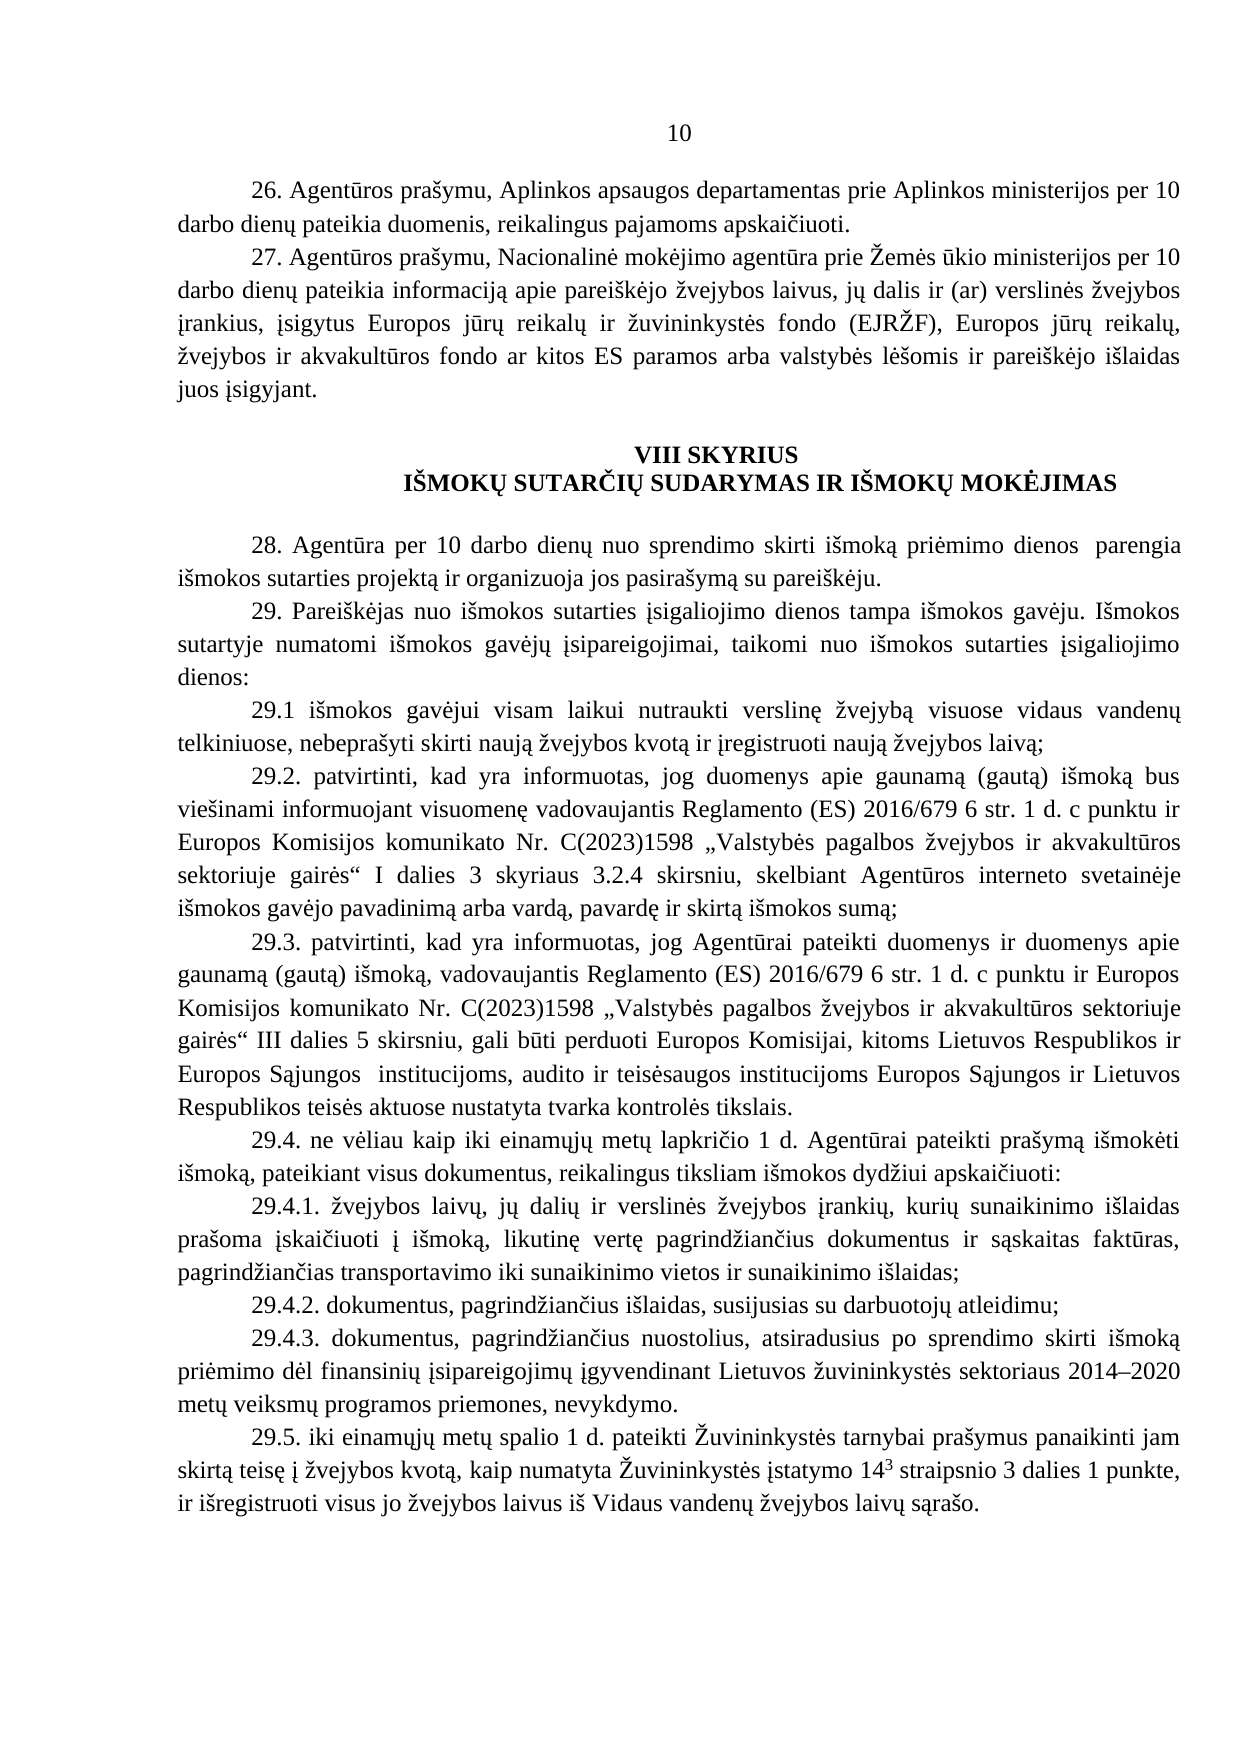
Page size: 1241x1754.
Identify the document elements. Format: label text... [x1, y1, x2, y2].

text VIII SKYRIUS [177, 440, 1181, 468]
text 29. Pareiškėjas nuo išmokos sutarties įsigaliojimo dienos tampa išmokos gavėju. Išmokos sutartyje numatomi išmokos gavėjų įsipareigojimai, taikomi nuo išmokos sutarties įsigaliojimo dienos: [177, 596, 1181, 691]
text 26. Agentūros prašymu, Aplinkos apsaugos departamentas prie Aplinkos ministerijos per 10 darbo dienų pateikia duomenis, reikalingus pajamoms apskaičiuoti. [177, 176, 1181, 237]
text 29.4.3. dokumentus, pagrindžiančius nuostolius, atsiradusius po sprendimo skirti išmoką priėmimo dėl finansinių įsipareigojimų įgyvendinant Lietuvos žuvininkystės sektoriaus 2014–2020 metų veiksmų programos priemones, nevykdymo. [177, 1323, 1181, 1418]
text 29.5. iki einamųjų metų spalio 1 d. pateikti Žuvininkystės tarnybai prašymus panaikinti jam skirtą teisę į žvejybos kvotą, kaip numatyta Žuvininkystės įstatymo 143 straipsnio 3 dalies 1 punkte, ir išregistruoti visus jo žvejybos laivus iš Vidaus vandenų žvejybos laivų sąrašo. [177, 1422, 1181, 1517]
text 29.4.1. žvejybos laivų, jų dalių ir verslinės žvejybos įrankių, kurių sunaikinimo išlaidas prašoma įskaičiuoti į išmoką, likutinę vertę pagrindžiančius dokumentus ir sąskaitas faktūras, pagrindžiančias transportavimo iki sunaikinimo vietos ir sunaikinimo išlaidas; [177, 1191, 1181, 1286]
text 29.3. patvirtinti, kad yra informuotas, jog Agentūrai pateikti duomenys ir duomenys apie gaunamą (gautą) išmoką, vadovaujantis Reglamento (ES) 2016/679 6 str. 1 d. c punktu ir Europos Komisijos komunikato Nr. C(2023)1598 „Valstybės pagalbos žvejybos ir akvakultūros sektoriuje gairės“ III dalies 5 skirsniu, gali būti perduoti Europos Komisijai, kitoms Lietuvos Respublikos ir Europos Sąjungos institucijoms, audito ir teisėsaugos institucijoms Europos Sąjungos ir Lietuvos Respublikos teisės aktuose nustatyta tvarka kontrolės tikslais. [177, 927, 1181, 1120]
text 28. Agentūra per 10 darbo dienų nuo sprendimo skirti išmoką priėmimo dienos parengia išmokos sutarties projektą ir organizuoja jos pasirašymą su pareiškėju. [177, 530, 1181, 592]
text 29.1 išmokos gavėjui visam laikui nutraukti verslinę žvejybą visuose vidaus vandenų telkiniuose, nebeprašyti skirti naują žvejybos kvotą ir įregistruoti naują žvejybos laivą; [177, 695, 1181, 757]
text IŠMOKŲ SUTARČIŲ SUDARYMAS IR IŠMOKŲ MOKĖJIMAS [266, 468, 1181, 497]
text 29.4. ne vėliau kaip iki einamųjų metų lapkričio 1 d. Agentūrai pateikti prašymą išmokėti išmoką, pateikiant visus dokumentus, reikalingus tiksliam išmokos dydžiui apskaičiuoti: [177, 1125, 1181, 1186]
text 29.4.2. dokumentus, pagrindžiančius išlaidas, susijusias su darbuotojų atleidimu; [177, 1290, 1181, 1318]
text 29.2. patvirtinti, kad yra informuotas, jog duomenys apie gaunamą (gautą) išmoką bus viešinami informuojant visuomenę vadovaujantis Reglamento (ES) 2016/679 6 str. 1 d. c punktu ir Europos Komisijos komunikato Nr. C(2023)1598 „Valstybės pagalbos žvejybos ir akvakultūros sektoriuje gairės“ I dalies 3 skyriaus 3.2.4 skirsniu, skelbiant Agentūros interneto svetainėje išmokos gavėjo pavadinimą arba vardą, pavardę ir skirtą išmokos sumą; [177, 761, 1181, 922]
text 27. Agentūros prašymu, Nacionalinė mokėjimo agentūra prie Žemės ūkio ministerijos per 10 darbo dienų pateikia informaciją apie pareiškėjo žvejybos laivus, jų dalis ir (ar) verslinės žvejybos įrankius, įsigytus Europos jūrų reikalų ir žuvininkystės fondo (EJRŽF), Europos jūrų reikalų, žvejybos ir akvakultūros fondo ar kitos ES paramos arba valstybės lėšomis ir pareiškėjo išlaidas juos įsigyjant. [177, 242, 1181, 402]
